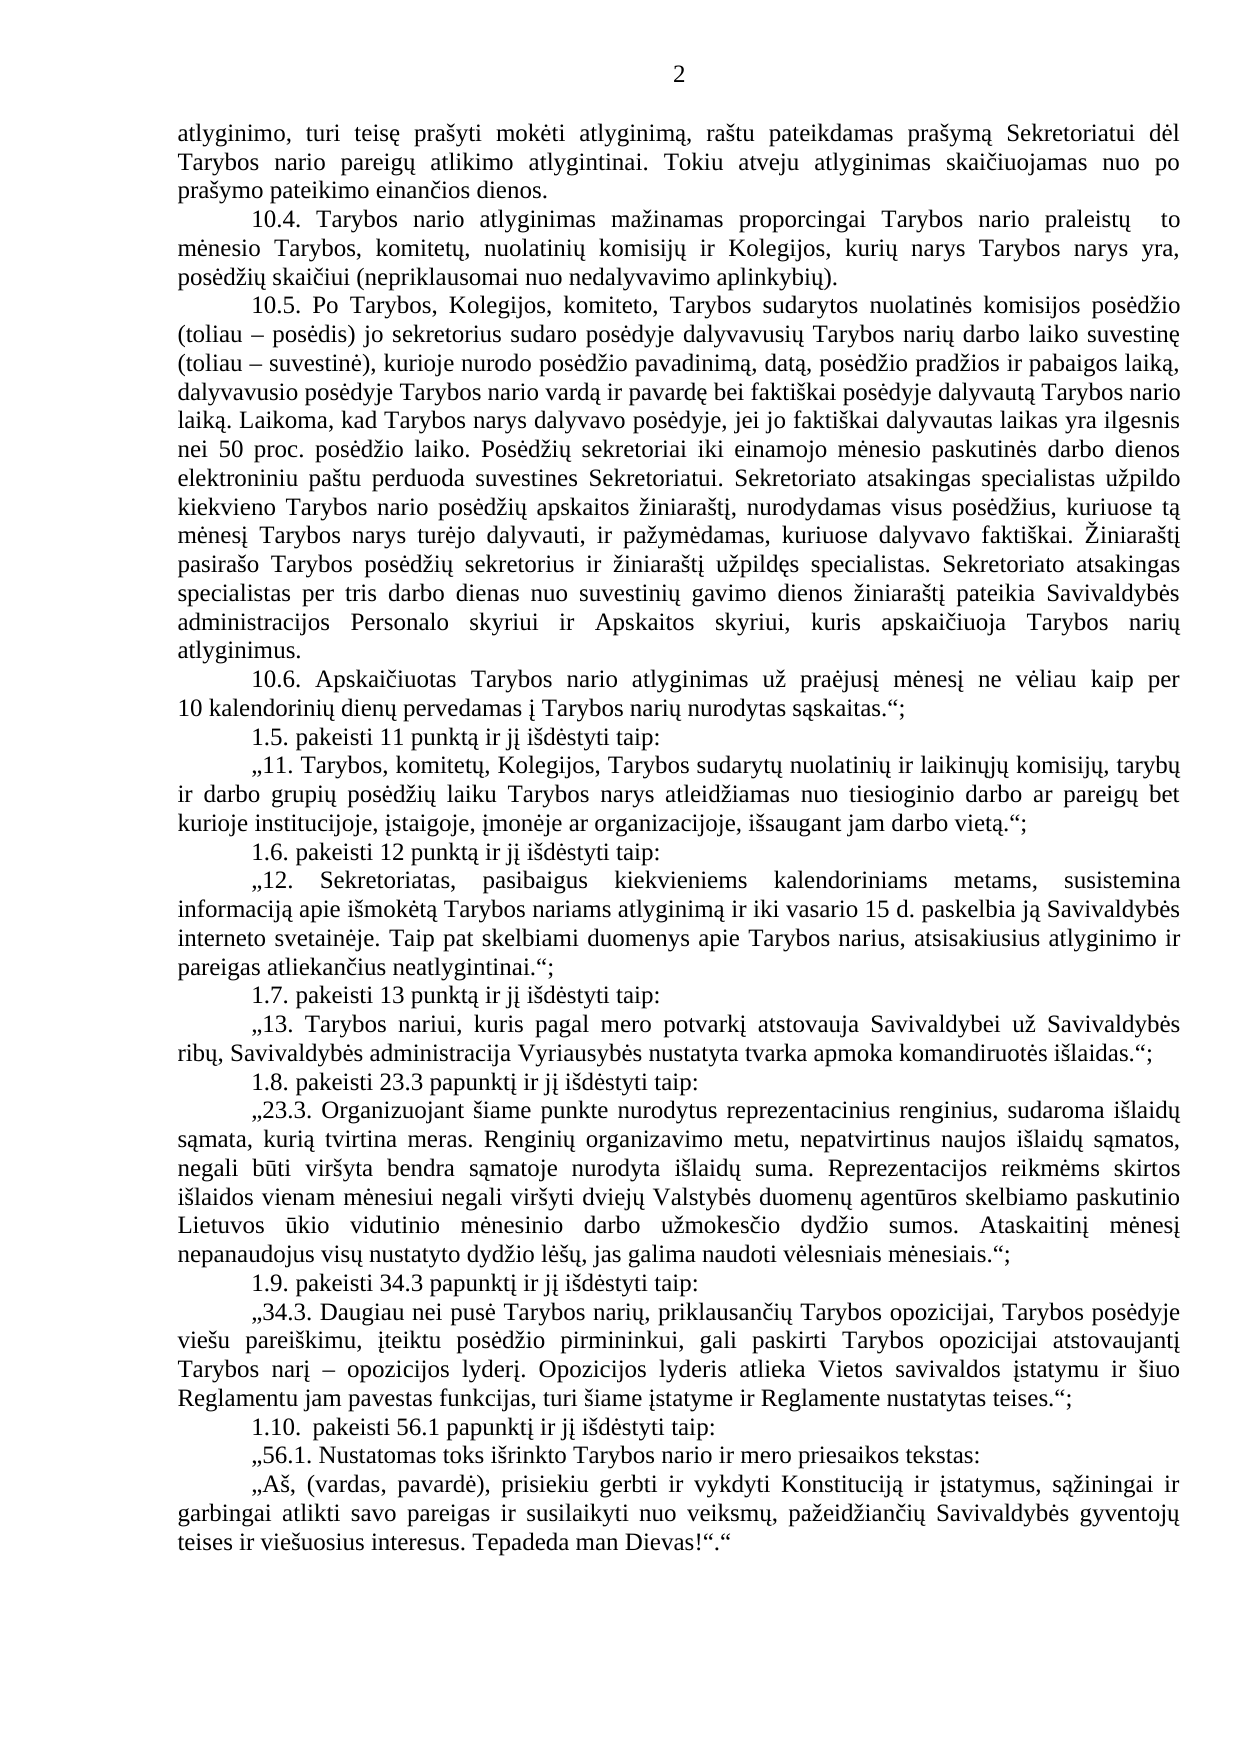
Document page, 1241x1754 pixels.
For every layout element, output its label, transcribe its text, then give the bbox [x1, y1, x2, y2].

text 10.4. Tarybos nario atlyginimas mažinamas proporcingai Tarybos nario praleistų to mėnesio Tarybos, komitetų, nuolatinių komisijų ir Kolegijos, kurių narys Tarybos narys yra, posėdžių skaičiui (nepriklausomai nuo nedalyvavimo aplinkybių). [177, 204, 1181, 291]
text „13. Tarybos nariui, kuris pagal mero potvarkį atstovauja Savivaldybei už Savivaldybės ribų, Savivaldybės administracija Vyriausybės nustatyta tvarka apmoka komandiruotės išlaidas.“; [177, 1009, 1181, 1067]
text „11. Tarybos, komitetų, Kolegijos, Tarybos sudarytų nuolatinių ir laikinųjų komisijų, tarybų ir darbo grupių posėdžių laiku Tarybos narys atleidžiamas nuo tiesioginio darbo ar pareigų bet kurioje institucijoje, įstaigoje, įmonėje ar organizacijoje, išsaugant jam darbo vietą.“; [177, 751, 1181, 837]
text „12. Sekretoriatas, pasibaigus kiekvieniems kalendoriniams metams, susistemina informaciją apie išmokėtą Tarybos nariams atlyginimą ir iki vasario 15 d. paskelbia ją Savivaldybės interneto svetainėje. Taip pat skelbiami duomenys apie Tarybos narius, atsisakiusius atlyginimo ir pareigas atliekančius neatlygintinai.“; [177, 866, 1181, 981]
text 1.6. pakeisti 12 punktą ir jį išdėstyti taip: [177, 837, 1181, 866]
text atlyginimo, turi teisę prašyti mokėti atlyginimą, raštu pateikdamas prašymą Sekretoriatui dėl Tarybos nario pareigų atlikimo atlygintinai. Tokiu atveju atlyginimas skaičiuojamas nuo po prašymo pateikimo einančios dienos. [177, 118, 1181, 204]
text 1.9. pakeisti 34.3 papunktį ir jį išdėstyti taip: [177, 1268, 1181, 1297]
text „34.3. Daugiau nei pusė Tarybos narių, priklausančių Tarybos opozicijai, Tarybos posėdyje viešu pareiškimu, įteiktu posėdžio pirmininkui, gali paskirti Tarybos opozicijai atstovaujantį Tarybos narį – opozicijos lyderį. Opozicijos lyderis atlieka Vietos savivaldos įstatymu ir šiuo Reglamentu jam pavestas funkcijas, turi šiame įstatyme ir Reglamente nustatytas teises.“; [177, 1297, 1181, 1412]
text 1.10. pakeisti 56.1 papunktį ir jį išdėstyti taip: [177, 1412, 1181, 1441]
text 1.8. pakeisti 23.3 papunktį ir jį išdėstyti taip: [177, 1067, 1181, 1096]
text „23.3. Organizuojant šiame punkte nurodytus reprezentacinius renginius, sudaroma išlaidų sąmata, kurią tvirtina meras. Renginių organizavimo metu, nepatvirtinus naujos išlaidų sąmatos, negali būti viršyta bendra sąmatoje nurodyta išlaidų suma. Reprezentacijos reikmėms skirtos išlaidos vienam mėnesiui negali viršyti dviejų Valstybės duomenų agentūros skelbiamo paskutinio Lietuvos ūkio vidutinio mėnesinio darbo užmokesčio dydžio sumos. Ataskaitinį mėnesį nepanaudojus visų nustatyto dydžio lėšų, jas galima naudoti vėlesniais mėnesiais.“; [177, 1096, 1181, 1268]
text 10.5. Po Tarybos, Kolegijos, komiteto, Tarybos sudarytos nuolatinės komisijos posėdžio (toliau – posėdis) jo sekretorius sudaro posėdyje dalyvavusių Tarybos narių darbo laiko suvestinę (toliau – suvestinė), kurioje nurodo posėdžio pavadinimą, datą, posėdžio pradžios ir pabaigos laiką, dalyvavusio posėdyje Tarybos nario vardą ir pavardę bei faktiškai posėdyje dalyvautą Tarybos nario laiką. Laikoma, kad Tarybos narys dalyvavo posėdyje, jei jo faktiškai dalyvautas laikas yra ilgesnis nei 50 proc. posėdžio laiko. Posėdžių sekretoriai iki einamojo mėnesio paskutinės darbo dienos elektroniniu paštu perduoda suvestines Sekretoriatui. Sekretoriato atsakingas specialistas užpildo kiekvieno Tarybos nario posėdžių apskaitos žiniaraštį, nurodydamas visus posėdžius, kuriuose tą mėnesį Tarybos narys turėjo dalyvauti, ir pažymėdamas, kuriuose dalyvavo faktiškai. Žiniaraštį pasirašo Tarybos posėdžių sekretorius ir žiniaraštį užpildęs specialistas. Sekretoriato atsakingas specialistas per tris darbo dienas nuo suvestinių gavimo dienos žiniaraštį pateikia Savivaldybės administracijos Personalo skyriui ir Apskaitos skyriui, kuris apskaičiuoja Tarybos narių atlyginimus. [177, 291, 1181, 664]
text „56.1. Nustatomas toks išrinkto Tarybos nario ir mero priesaikos tekstas: [177, 1441, 1181, 1469]
text „Aš, (vardas, pavardė), prisiekiu gerbti ir vykdyti Konstituciją ir įstatymus, sąžiningai ir garbingai atlikti savo pareigas ir susilaikyti nuo veiksmų, pažeidžiančių Savivaldybės gyventojų teises ir viešuosius interesus. Tepadeda man Dievas!“.“ [177, 1469, 1181, 1556]
text 10.6. Apskaičiuotas Tarybos nario atlyginimas už praėjusį mėnesį ne vėliau kaip per 10 kalendorinių dienų pervedamas į Tarybos narių nurodytas sąskaitas.“; [177, 664, 1181, 722]
text 1.7. pakeisti 13 punktą ir jį išdėstyti taip: [177, 981, 1181, 1009]
text 1.5. pakeisti 11 punktą ir jį išdėstyti taip: [177, 722, 1181, 751]
